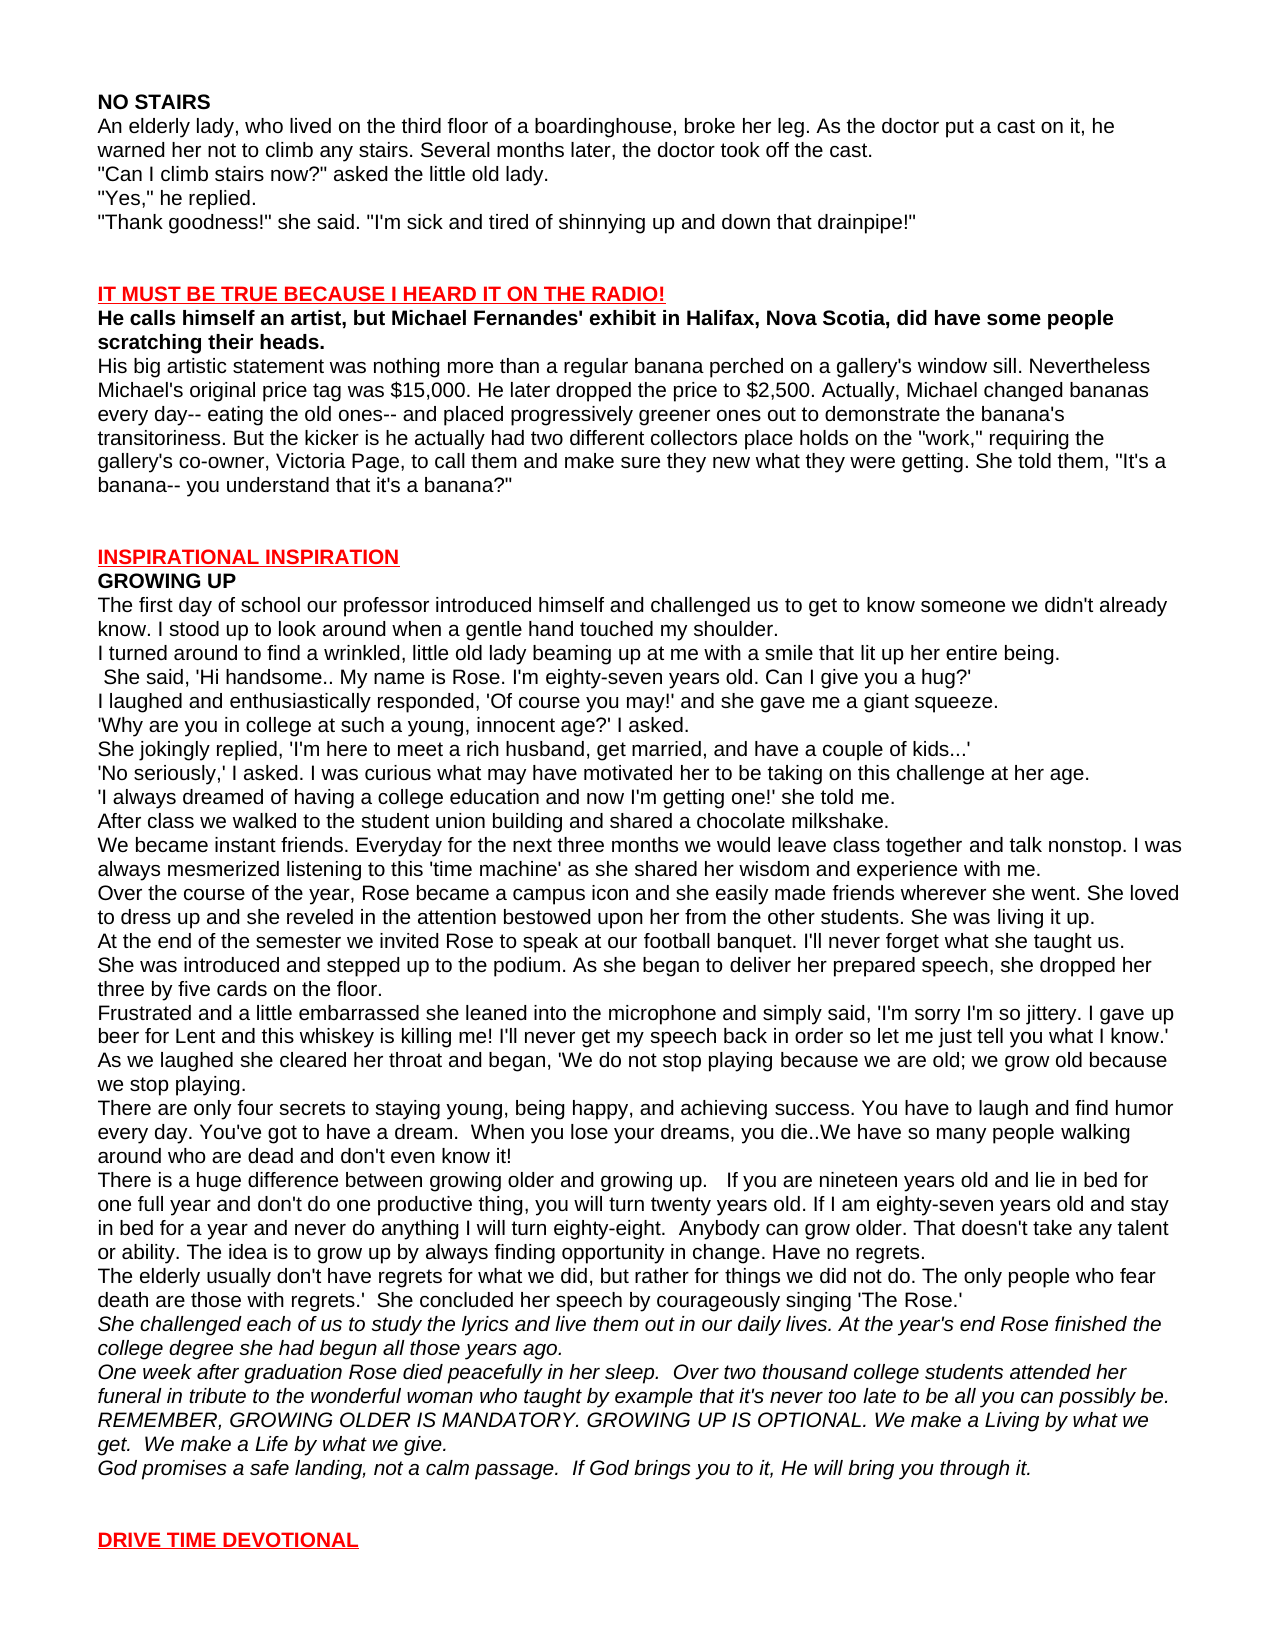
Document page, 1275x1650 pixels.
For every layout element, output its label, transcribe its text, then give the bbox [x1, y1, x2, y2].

text An elderly lady, who lived on the third floor of a boardinghouse, broke her leg. As the doctor put a cast on it, he warned her not to climb any stairs. Several months later, the doctor took off the cast. [97, 114, 1185, 162]
text IT MUST BE TRUE BECAUSE I HEARD IT ON THE RADIO! [97, 282, 1185, 306]
text We became instant friends. Everyday for the next three months we would leave class together and talk nonstop. I was always mesmerized listening to this 'time machine' as she shared her wisdom and experience with me. Over the course of the year, Rose became a campus icon and she easily made friends wherever she went. She loved to dress up and she reveled in the attention bestowed upon her from the other students. She was living it up. [97, 833, 1185, 928]
text After class we walked to the student union building and shared a chocolate milkshake. [97, 809, 1185, 833]
text He calls himself an artist, but Michael Fernandes' exhibit in Halifax, Nova Scotia, did have some people scratching their heads. [97, 306, 1185, 353]
text The elderly usually don't have regrets for what we did, but rather for things we did not do. The only people who fear death are those with regrets.' She concluded her speech by courageously singing 'The Rose.' [97, 1264, 1185, 1312]
text GROWING UP [97, 569, 1185, 593]
text His big artistic statement was nothing more than a regular banana perched on a gallery's window sill. Nevertheless Michael's original price tag was $15,000. He later dropped the price to $2,500. Actually, Michael changed bananas every day-- eating the old ones-- and placed progressively greener ones out to demonstrate the banana's transitoriness. But the kicker is he actually had two different collectors place holds on the "work," requiring the gallery's co-owner, Victoria Page, to call them and make sure they new what they were getting. She told them, "It's a banana-- you understand that it's a banana?" [97, 353, 1185, 497]
text "Can I climb stairs now?" asked the little old lady. [97, 162, 1185, 186]
text NO STAIRS [97, 90, 1185, 114]
text "Thank goodness!" she said. "I'm sick and tired of shinnying up and down that drainpipe!" [97, 210, 1185, 234]
text She challenged each of us to study the lyrics and live them out in our daily lives. At the year's end Rose finished the college degree she had begun all those years ago. One week after graduation Rose died peacefully in her sleep. Over two thousand college students attended her funeral in tribute to the wonderful woman who taught by example that it's never too late to be all you can possibly be. REMEMBER, GROWING OLDER IS MANDATORY. GROWING UP IS OPTIONAL. We make a Living by what we get. We make a Life by what we give. God promises a safe landing, not a calm passage. If God brings you to it, He will bring you through it. [97, 1312, 1185, 1479]
text There is a huge difference between growing older and growing up. If you are nineteen years old and lie in bed for one full year and don't do one productive thing, you will turn twenty years old. If I am eighty-seven years old and stay in bed for a year and never do anything I will turn eighty-eight. Anybody can grow older. That doesn't take any talent or ability. The idea is to grow up by always finding opportunity in change. Have no regrets. [97, 1168, 1185, 1264]
text At the end of the semester we invited Rose to speak at our football banquet. I'll never forget what she taught us. She was introduced and stepped up to the podium. As she began to deliver her prepared speech, she dropped her three by five cards on the floor. Frustrated and a little embarrassed she leaned into the microphone and simply said, 'I'm sorry I'm so jittery. I gave up beer for Lent and this whiskey is killing me! I'll never get my speech back in order so let me just tell you what I know.' As we laughed she cleared her throat and began, 'We do not stop playing because we are old; we grow old because we stop playing. [97, 928, 1185, 1096]
text DRIVE TIME DEVOTIONAL [97, 1527, 1185, 1551]
text INSPIRATIONAL INSPIRATION [97, 545, 1185, 569]
text The first day of school our professor introduced himself and challenged us to get to know someone we didn't already know. I stood up to look around when a gentle hand touched my shoulder. I turned around to find a wrinkled, little old lady beaming up at me with a smile that lit up her entire being. She said, 'Hi handsome.. My name is Rose. I'm eighty-seven years old. Can I give you a hug?' I laughed and enthusiastically responded, 'Of course you may!' and she gave me a giant squeeze. 'Why are you in college at such a young, innocent age?' I asked. She jokingly replied, 'I'm here to meet a rich husband, get married, and have a couple of kids...' [97, 593, 1185, 761]
text There are only four secrets to staying young, being happy, and achieving success. You have to laugh and find humor every day. You've got to have a dream. When you lose your dreams, you die..We have so many people walking around who are dead and don't even know it! [97, 1096, 1185, 1168]
text "Yes," he replied. [97, 186, 1185, 210]
text 'No seriously,' I asked. I was curious what may have motivated her to be taking on this challenge at her age. 'I always dreamed of having a college education and now I'm getting one!' she told me. [97, 761, 1185, 809]
